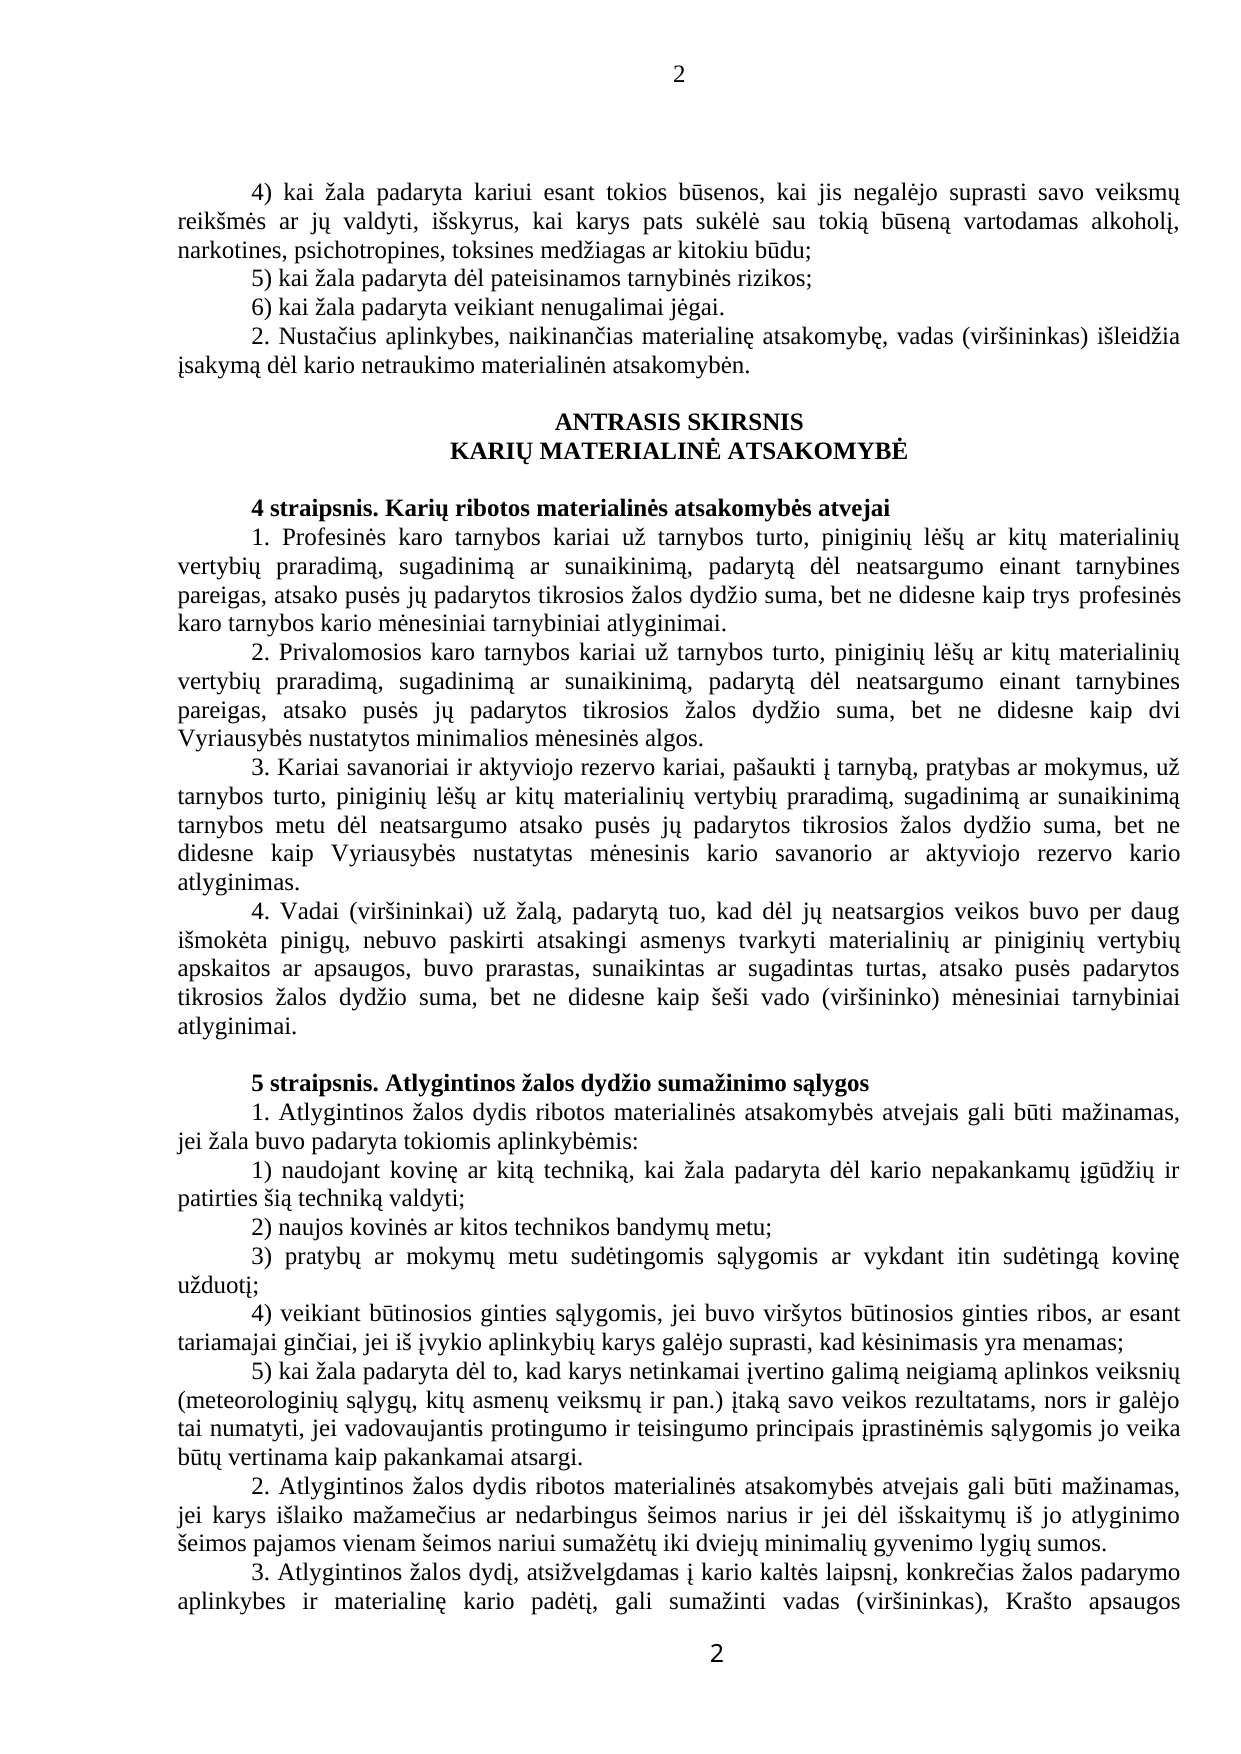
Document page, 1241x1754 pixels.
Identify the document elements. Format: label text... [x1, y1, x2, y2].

text 4. Vadai (viršininkai) už žalą, padarytą tuo, kad dėl jų neatsargios veikos buvo per daug išmokėta pinigų, nebuvo paskirti atsakingi asmenys tvarkyti materialinių ar piniginių vertybių apskaitos ar apsaugos, buvo prarastas, sunaikintas ar sugadintas turtas, atsako pusės padarytos tikrosios žalos dydžio suma, bet ne didesne kaip šeši vado (viršininko) mėnesiniai tarnybiniai atlyginimai. [177, 896, 1181, 1040]
text 5 straipsnis. Atlygintinos žalos dydžio sumažinimo sąlygos [177, 1068, 1181, 1097]
text 4) veikiant būtinosios ginties sąlygomis, jei buvo viršytos būtinosios ginties ribos, ar esant tariamajai ginčiai, jei iš įvykio aplinkybių karys galėjo suprasti, kad kėsinimasis yra menamas; [177, 1298, 1181, 1356]
text 2. Nustačius aplinkybes, naikinančias materialinę atsakomybę, vadas (viršininkas) išleidžia įsakymą dėl kario netraukimo materialinėn atsakomybėn. [177, 321, 1181, 378]
text 1. Profesinės karo tarnybos kariai už tarnybos turto, piniginių lėšų ar kitų materialinių vertybių praradimą, sugadinimą ar sunaikinimą, padarytą dėl neatsargumo einant tarnybines pareigas, atsako pusės jų padarytos tikrosios žalos dydžio suma, bet ne didesne kaip trys profesinės karo tarnybos kario mėnesiniai tarnybiniai atlyginimai. [177, 522, 1181, 637]
text 3. Kariai savanoriai ir aktyviojo rezervo kariai, pašaukti į tarnybą, pratybas ar mokymus, už tarnybos turto, piniginių lėšų ar kitų materialinių vertybių praradimą, sugadinimą ar sunaikinimą tarnybos metu dėl neatsargumo atsako pusės jų padarytos tikrosios žalos dydžio suma, bet ne didesne kaip Vyriausybės nustatytas mėnesinis kario savanorio ar aktyviojo rezervo kario atlyginimas. [177, 752, 1181, 896]
text 4) kai žala padaryta kariui esant tokios būsenos, kai jis negalėjo suprasti savo veiksmų reikšmės ar jų valdyti, išskyrus, kai karys pats sukėlė sau tokią būseną vartodamas alkoholį, narkotines, psichotropines, toksines medžiagas ar kitokiu būdu; [177, 177, 1181, 263]
text 2. Privalomosios karo tarnybos kariai už tarnybos turto, piniginių lėšų ar kitų materialinių vertybių praradimą, sugadinimą ar sunaikinimą, padarytą dėl neatsargumo einant tarnybines pareigas, atsako pusės jų padarytos tikrosios žalos dydžio suma, bet ne didesne kaip dvi Vyriausybės nustatytos minimalios mėnesinės algos. [177, 637, 1181, 752]
text KARIŲ MATERIALINĖ ATSAKOMYBĖ [177, 436, 1181, 465]
text 2) naujos kovinės ar kitos technikos bandymų metu; [177, 1212, 1181, 1241]
text 5) kai žala padaryta dėl pateisinamos tarnybinės rizikos; [177, 263, 1181, 292]
text 4 straipsnis. Karių ribotos materialinės atsakomybės atvejai [177, 493, 1181, 522]
text 1) naudojant kovinę ar kitą techniką, kai žala padaryta dėl kario nepakankamų įgūdžių ir patirties šią techniką valdyti; [177, 1155, 1181, 1212]
text 3) pratybų ar mokymų metu sudėtingomis sąlygomis ar vykdant itin sudėtingą kovinę užduotį; [177, 1241, 1181, 1298]
text 1. Atlygintinos žalos dydis ribotos materialinės atsakomybės atvejais gali būti mažinamas, jei žala buvo padaryta tokiomis aplinkybėmis: [177, 1097, 1181, 1155]
text 2. Atlygintinos žalos dydis ribotos materialinės atsakomybės atvejais gali būti mažinamas, jei karys išlaiko mažamečius ar nedarbingus šeimos narius ir jei dėl išskaitymų iš jo atlyginimo šeimos pajamos vienam šeimos nariui sumažėtų iki dviejų minimalių gyvenimo lygių sumos. [177, 1471, 1181, 1557]
text 5) kai žala padaryta dėl to, kad karys netinkamai įvertino galimą neigiamą aplinkos veiksnių (meteorologinių sąlygų, kitų asmenų veiksmų ir pan.) įtaką savo veikos rezultatams, nors ir galėjo tai numatyti, jei vadovaujantis protingumo ir teisingumo principais įprastinėmis sąlygomis jo veika būtų vertinama kaip pakankamai atsargi. [177, 1356, 1181, 1471]
text 3. Atlygintinos žalos dydį, atsižvelgdamas į kario kaltės laipsnį, konkrečias žalos padarymo aplinkybes ir materialinę kario padėtį, gali sumažinti vadas (viršininkas), Krašto apsaugos [177, 1557, 1181, 1615]
text 6) kai žala padaryta veikiant nenugalimai jėgai. [177, 292, 1181, 321]
text ANTRASIS SKIRSNIS [177, 407, 1181, 436]
